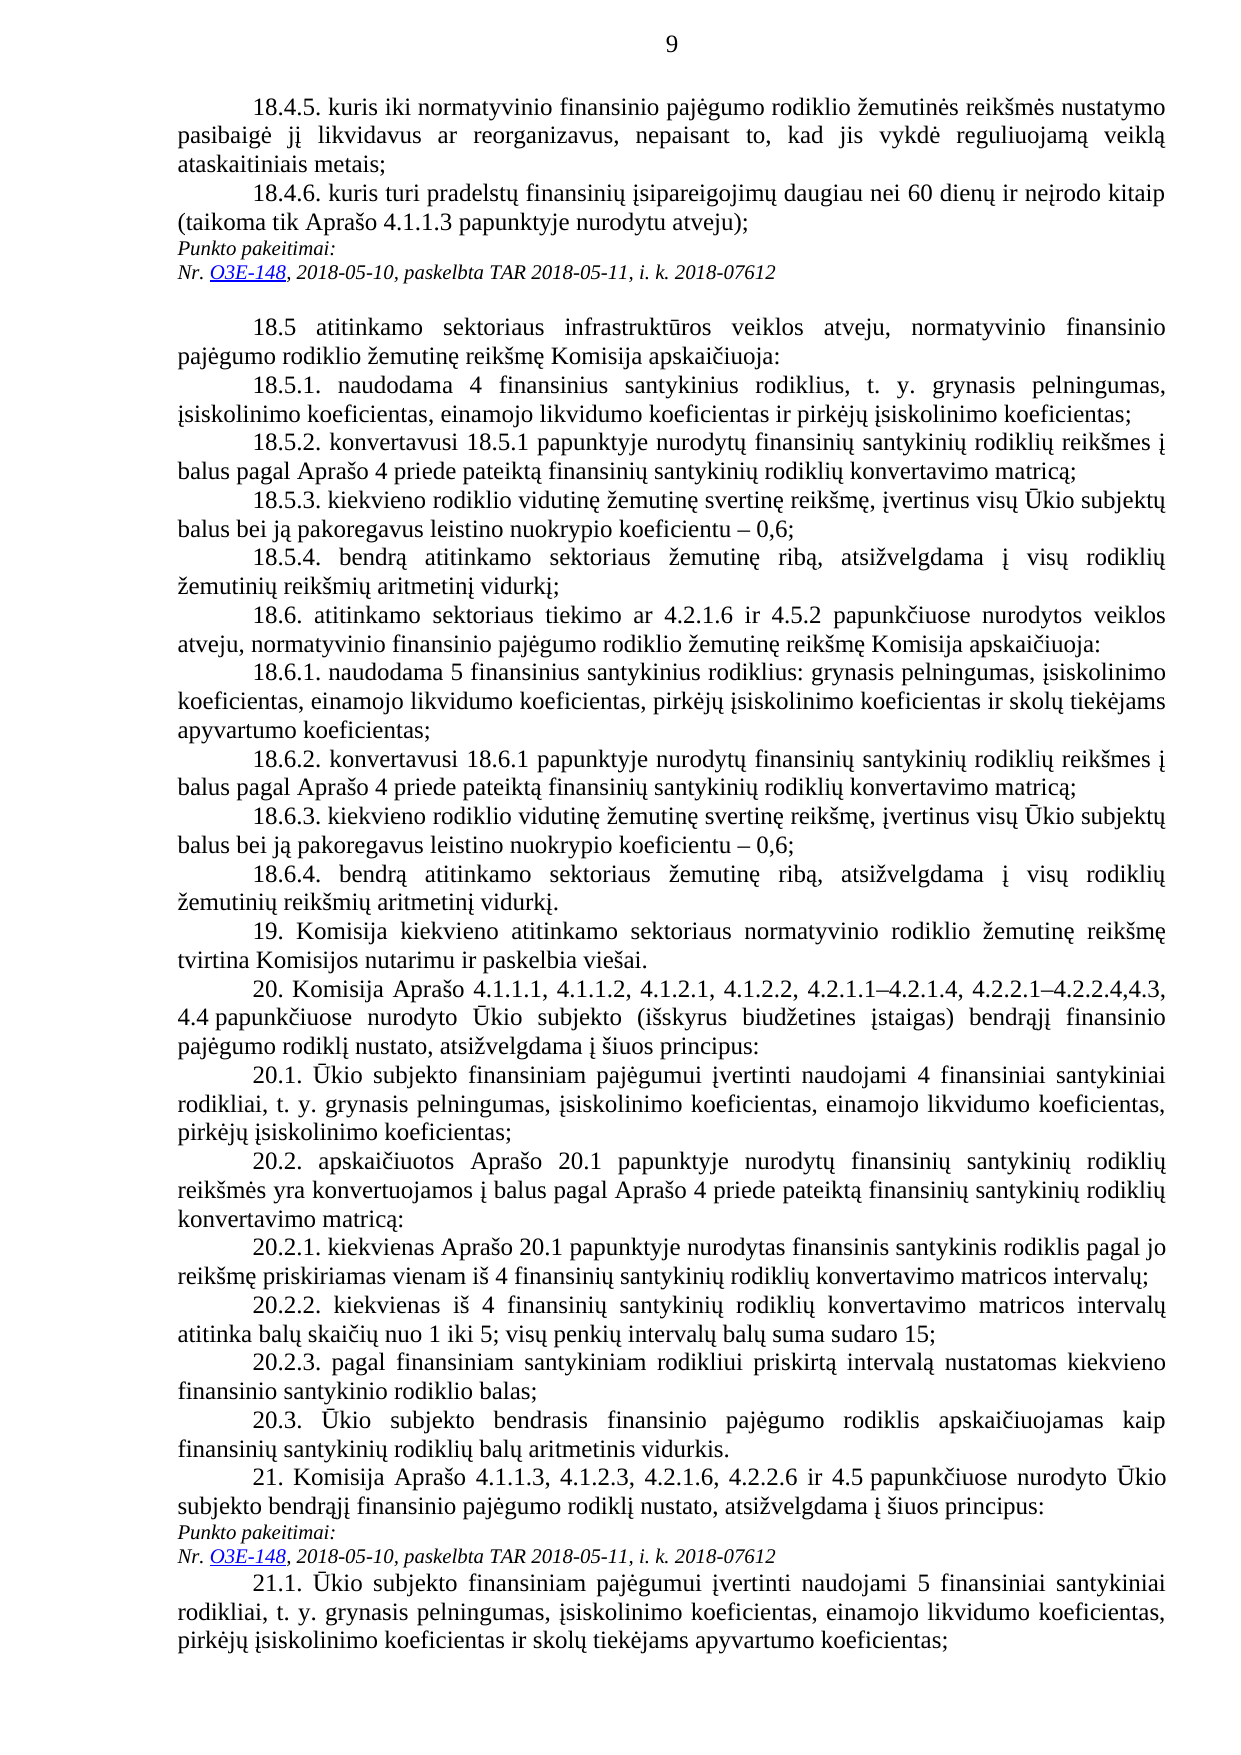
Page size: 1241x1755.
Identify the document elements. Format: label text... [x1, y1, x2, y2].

text Punkto pakeitimai: [177, 1520, 1167, 1544]
text 20.2.2. kiekvienas iš 4 finansinių santykinių rodiklių konvertavimo matricos intervalų atitinka balų skaičių nuo 1 iki 5; visų penkių intervalų balų suma sudaro 15; [177, 1290, 1167, 1347]
text 18.6. atitinkamo sektoriaus tiekimo ar 4.2.1.6 ir 4.5.2 papunkčiuose nurodytos veiklos atveju, normatyvinio finansinio pajėgumo rodiklio žemutinę reikšmę Komisija apskaičiuoja: [177, 600, 1167, 657]
text 20.1. Ūkio subjekto finansiniam pajėgumui įvertinti naudojami 4 finansiniai santykiniai rodikliai, t. y. grynasis pelningumas, įsiskolinimo koeficientas, einamojo likvidumo koeficientas, pirkėjų įsiskolinimo koeficientas; [177, 1060, 1167, 1146]
text Punkto pakeitimai: [177, 236, 1167, 260]
text 18.4.6. kuris turi pradelstų finansinių įsipareigojimų daugiau nei 60 dienų ir neįrodo kitaip (taikoma tik Aprašo 4.1.1.3 papunktyje nurodytu atveju); [177, 178, 1167, 236]
text 21.1. Ūkio subjekto finansiniam pajėgumui įvertinti naudojami 5 finansiniai santykiniai rodikliai, t. y. grynasis pelningumas, įsiskolinimo koeficientas, einamojo likvidumo koeficientas, pirkėjų įsiskolinimo koeficientas ir skolų tiekėjams apyvartumo koeficientas; [177, 1568, 1167, 1654]
text 18.6.2. konvertavusi 18.6.1 papunktyje nurodytų finansinių santykinių rodiklių reikšmes į balus pagal Aprašo 4 priede pateiktą finansinių santykinių rodiklių konvertavimo matricą; [177, 744, 1167, 801]
text 18.4.5. kuris iki normatyvinio finansinio pajėgumo rodiklio žemutinės reikšmės nustatymo pasibaigė jį likvidavus ar reorganizavus, nepaisant to, kad jis vykdė reguliuojamą veiklą ataskaitiniais metais; [177, 92, 1167, 178]
text 18.5.2. konvertavusi 18.5.1 papunktyje nurodytų finansinių santykinių rodiklių reikšmes į balus pagal Aprašo 4 priede pateiktą finansinių santykinių rodiklių konvertavimo matricą; [177, 427, 1167, 485]
text 18.5.4. bendrą atitinkamo sektoriaus žemutinę ribą, atsižvelgdama į visų rodiklių žemutinių reikšmių aritmetinį vidurkį; [177, 542, 1167, 600]
text 18.5.3. kiekvieno rodiklio vidutinę žemutinę svertinę reikšmę, įvertinus visų Ūkio subjektų balus bei ją pakoregavus leistino nuokrypio koeficientu – 0,6; [177, 485, 1167, 542]
text 18.6.1. naudodama 5 finansinius santykinius rodiklius: grynasis pelningumas, įsiskolinimo koeficientas, einamojo likvidumo koeficientas, pirkėjų įsiskolinimo koeficientas ir skolų tiekėjams apyvartumo koeficientas; [177, 657, 1167, 744]
text Nr. O3E-148, 2018-05-10, paskelbta TAR 2018-05-11, i. k. 2018-07612 [177, 1544, 1167, 1568]
text 21. Komisija Aprašo 4.1.1.3, 4.1.2.3, 4.2.1.6, 4.2.2.6 ir 4.5 papunkčiuose nurodyto Ūkio subjekto bendrąjį finansinio pajėgumo rodiklį nustato, atsižvelgdama į šiuos principus: [177, 1462, 1167, 1520]
text 18.5.1. naudodama 4 finansinius santykinius rodiklius, t. y. grynasis pelningumas, įsiskolinimo koeficientas, einamojo likvidumo koeficientas ir pirkėjų įsiskolinimo koeficientas; [177, 370, 1167, 427]
text 20.3. Ūkio subjekto bendrasis finansinio pajėgumo rodiklis apskaičiuojamas kaip finansinių santykinių rodiklių balų aritmetinis vidurkis. [177, 1405, 1167, 1462]
text 20.2.3. pagal finansiniam santykiniam rodikliui priskirtą intervalą nustatomas kiekvieno finansinio santykinio rodiklio balas; [177, 1347, 1167, 1405]
text 18.5 atitinkamo sektoriaus infrastruktūros veiklos atveju, normatyvinio finansinio pajėgumo rodiklio žemutinę reikšmę Komisija apskaičiuoja: [177, 312, 1167, 370]
text 18.6.3. kiekvieno rodiklio vidutinę žemutinę svertinę reikšmę, įvertinus visų Ūkio subjektų balus bei ją pakoregavus leistino nuokrypio koeficientu – 0,6; [177, 801, 1167, 859]
text 20.2.1. kiekvienas Aprašo 20.1 papunktyje nurodytas finansinis santykinis rodiklis pagal jo reikšmę priskiriamas vienam iš 4 finansinių santykinių rodiklių konvertavimo matricos intervalų; [177, 1232, 1167, 1290]
text 20.2. apskaičiuotos Aprašo 20.1 papunktyje nurodytų finansinių santykinių rodiklių reikšmės yra konvertuojamos į balus pagal Aprašo 4 priede pateiktą finansinių santykinių rodiklių konvertavimo matricą: [177, 1146, 1167, 1232]
text 20. Komisija Aprašo 4.1.1.1, 4.1.1.2, 4.1.2.1, 4.1.2.2, 4.2.1.1–4.2.1.4, 4.2.2.1–4.2.2.4,4.3, 4.4 papunkčiuose nurodyto Ūkio subjekto (išskyrus biudžetines įstaigas) bendrąjį finansinio pajėgumo rodiklį nustato, atsižvelgdama į šiuos principus: [177, 974, 1167, 1060]
text 18.6.4. bendrą atitinkamo sektoriaus žemutinę ribą, atsižvelgdama į visų rodiklių žemutinių reikšmių aritmetinį vidurkį. [177, 859, 1167, 916]
text 19. Komisija kiekvieno atitinkamo sektoriaus normatyvinio rodiklio žemutinę reikšmę tvirtina Komisijos nutarimu ir paskelbia viešai. [177, 916, 1167, 974]
text Nr. O3E-148, 2018-05-10, paskelbta TAR 2018-05-11, i. k. 2018-07612 [177, 260, 1167, 284]
